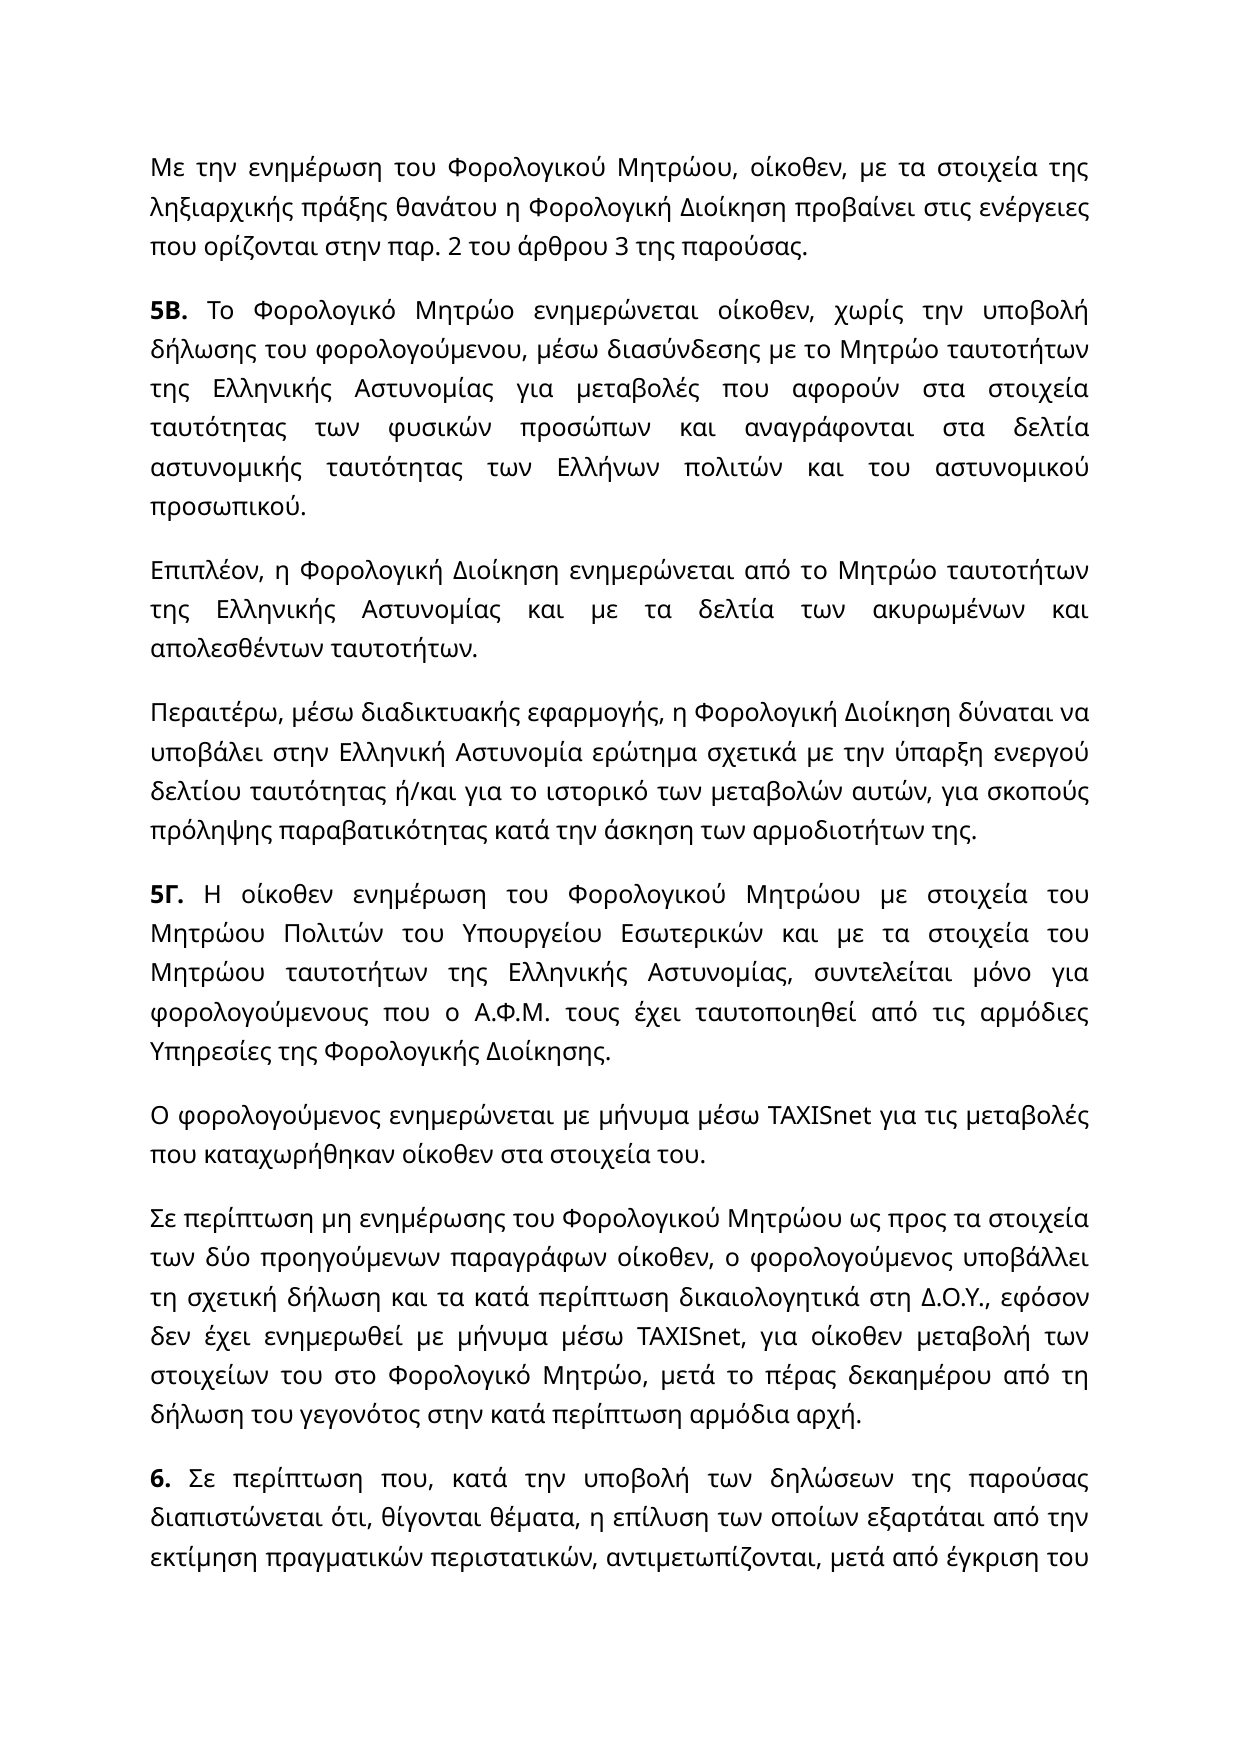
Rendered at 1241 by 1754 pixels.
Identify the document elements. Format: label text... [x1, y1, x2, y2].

text Επιπλέον, η Φορολογική Διοίκηση ενημερώνεται από το Μητρώο ταυτοτήτων της Ελληνικής Αστυνομίας και με τα δελτία των ακυρωμένων και απολεσθέντων ταυτοτήτων. [150, 552, 1090, 665]
text Με την ενημέρωση του Φορολογικού Μητρώου, οίκοθεν, με τα στοιχεία της ληξιαρχικής πράξης θανάτου η Φορολογική Διοίκηση προβαίνει στις ενέργειες που ορίζονται στην παρ. 2 του άρθρου 3 της παρούσας. [150, 150, 1090, 262]
text 5Γ. Η οίκοθεν ενημέρωση του Φορολογικού Μητρώου με στοιχεία του Μητρώου Πολιτών του Υπουργείου Εσωτερικών και με τα στοιχεία του Μητρώου ταυτοτήτων της Ελληνικής Αστυνομίας, συντελείται μόνο για φορολογούμενους που ο Α.Φ.Μ. τους έχει ταυτοποιηθεί από τις αρμόδιες Υπηρεσίες της Φορολογικής Διοίκησης. [150, 877, 1090, 1067]
text Ο φορολογούμενος ενημερώνεται με μήνυμα μέσω TAXISnet για τις μεταβολές που καταχωρήθηκαν οίκοθεν στα στοιχεία του. [150, 1097, 1090, 1171]
text 6. Σε περίπτωση που, κατά την υποβολή των δηλώσεων της παρούσας διαπιστώνεται ότι, θίγονται θέματα, η επίλυση των οποίων εξαρτάται από την εκτίμηση πραγματικών περιστατικών, αντιμετωπίζονται, μετά από έγκριση του [150, 1461, 1090, 1573]
text 5Β. Το Φορολογικό Μητρώο ενημερώνεται οίκοθεν, χωρίς την υποβολή δήλωσης του φορολογούμενου, μέσω διασύνδεσης με το Μητρώο ταυτοτήτων της Ελληνικής Αστυνομίας για μεταβολές που αφορούν στα στοιχεία ταυτότητας των φυσικών προσώπων και αναγράφονται στα δελτία αστυνομικής ταυτότητας των Ελλήνων πολιτών και του αστυνομικού προσωπικού. [150, 292, 1090, 522]
text Περαιτέρω, μέσω διαδικτυακής εφαρμογής, η Φορολογική Διοίκηση δύναται να υποβάλει στην Ελληνική Αστυνομία ερώτημα σχετικά με την ύπαρξη ενεργού δελτίου ταυτότητας ή/και για το ιστορικό των μεταβολών αυτών, για σκοπούς πρόληψης παραβατικότητας κατά την άσκηση των αρμοδιοτήτων της. [150, 695, 1090, 847]
text Σε περίπτωση μη ενημέρωσης του Φορολογικού Μητρώου ως προς τα στοιχεία των δύο προηγούμενων παραγράφων οίκοθεν, ο φορολογούμενος υποβάλλει τη σχετική δήλωση και τα κατά περίπτωση δικαιολογητικά στη Δ.Ο.Υ., εφόσον δεν έχει ενημερωθεί με μήνυμα μέσω TAXISnet, για οίκοθεν μεταβολή των στοιχείων του στο Φορολογικό Μητρώο, μετά το πέρας δεκαημέρου από τη δήλωση του γεγονότος στην κατά περίπτωση αρμόδια αρχή. [150, 1201, 1090, 1431]
